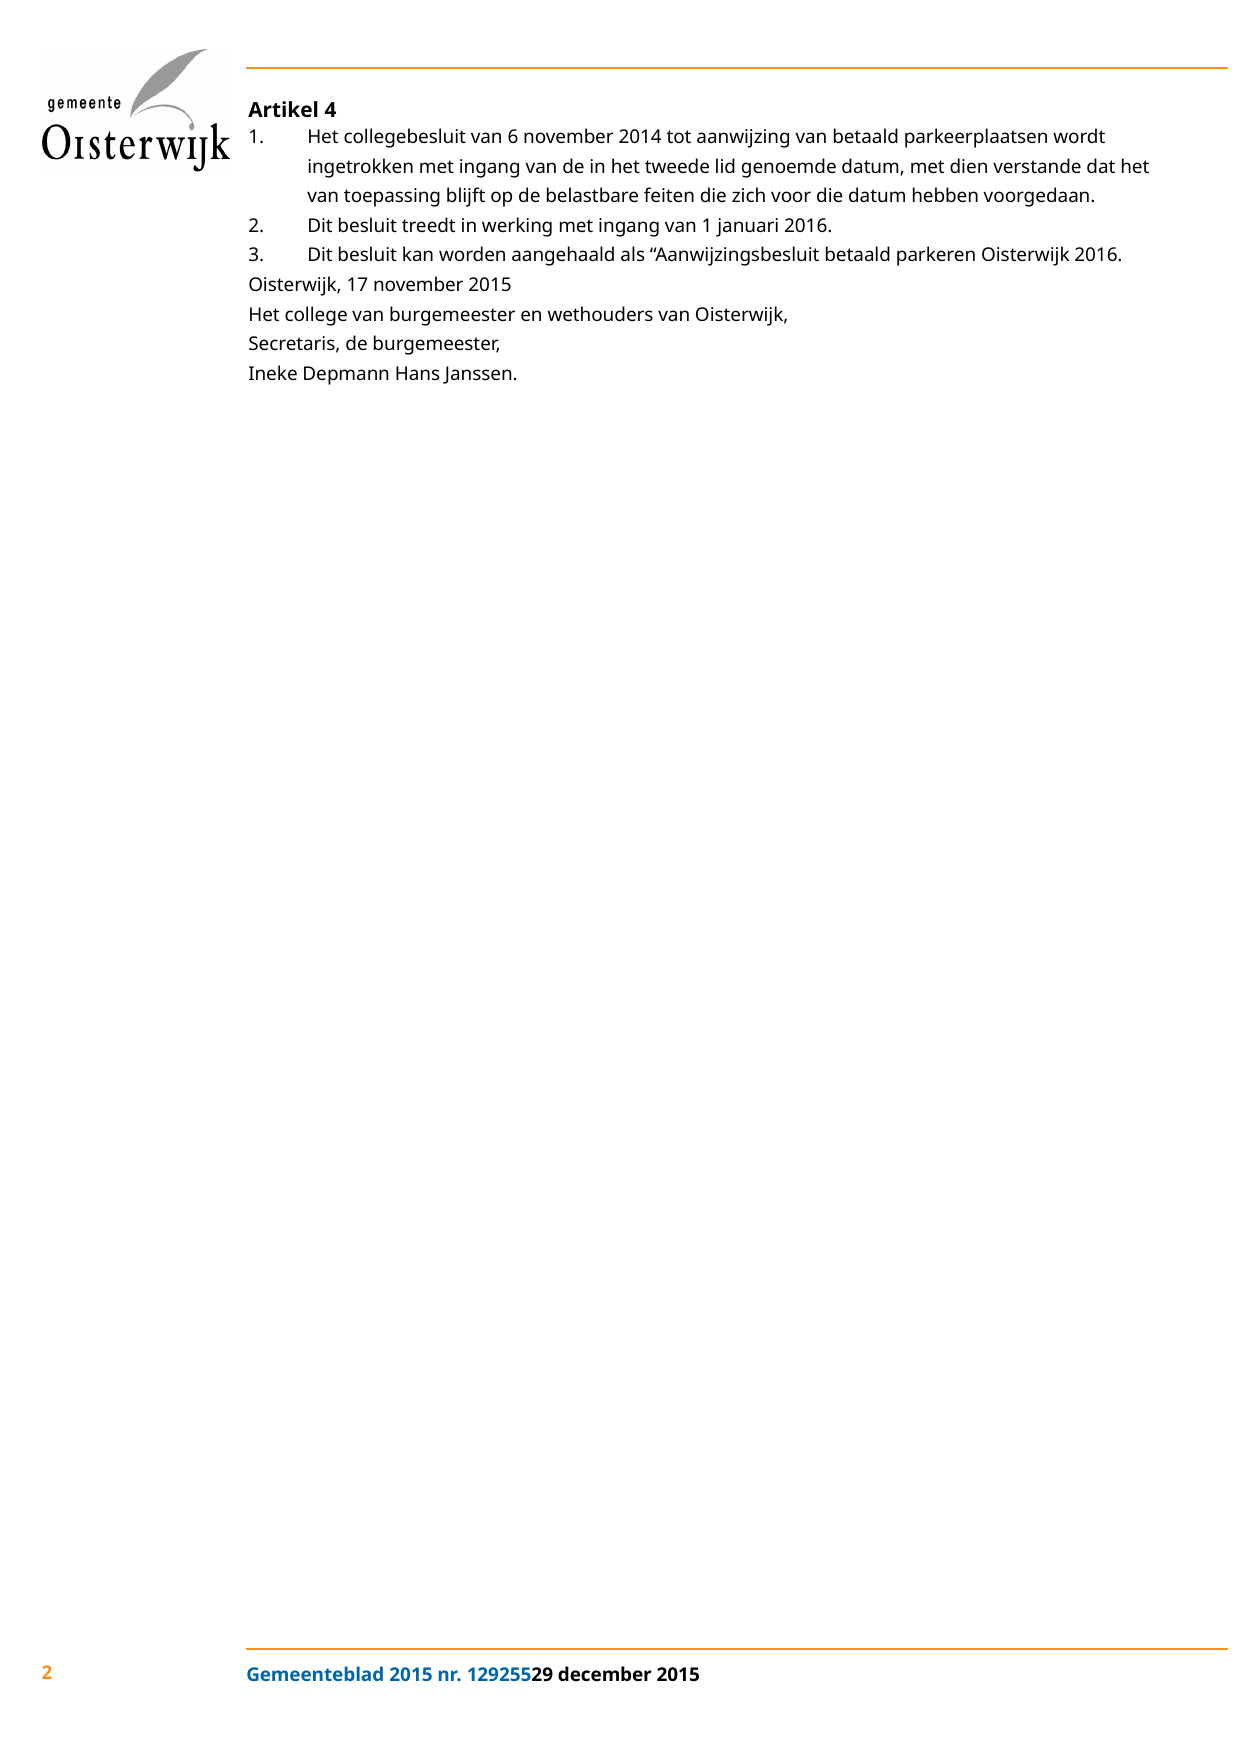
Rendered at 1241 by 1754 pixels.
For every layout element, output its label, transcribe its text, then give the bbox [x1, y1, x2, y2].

list Dit besluit kan worden aangehaald als “Aanwijzingsbesluit betaald parkeren Oisterwijk 2016. [248, 242, 1152, 267]
text Het college van burgemeester en wethouders van Oisterwijk, [248, 301, 1152, 326]
text Oisterwijk, 17 november 2015 [248, 271, 1152, 297]
text Secretaris, de burgemeester, [248, 330, 1152, 356]
picture [41, 47, 231, 172]
list Het collegebesluit van 6 november 2014 tot aanwijzing van betaald parkeerplaatsen wordt ingetrokken met ingang van de in het tweede lid genoemde datum, met dien verstande dat het van toepassing blijft op de belastbare feiten die zich voor die datum hebben voorgedaan. [248, 123, 1152, 208]
list Dit besluit treedt in werking met ingang van 1 januari 2016. [248, 212, 1152, 238]
text Artikel 4 [248, 95, 1152, 123]
text Ineke Depmann Hans Janssen. [248, 360, 1152, 386]
